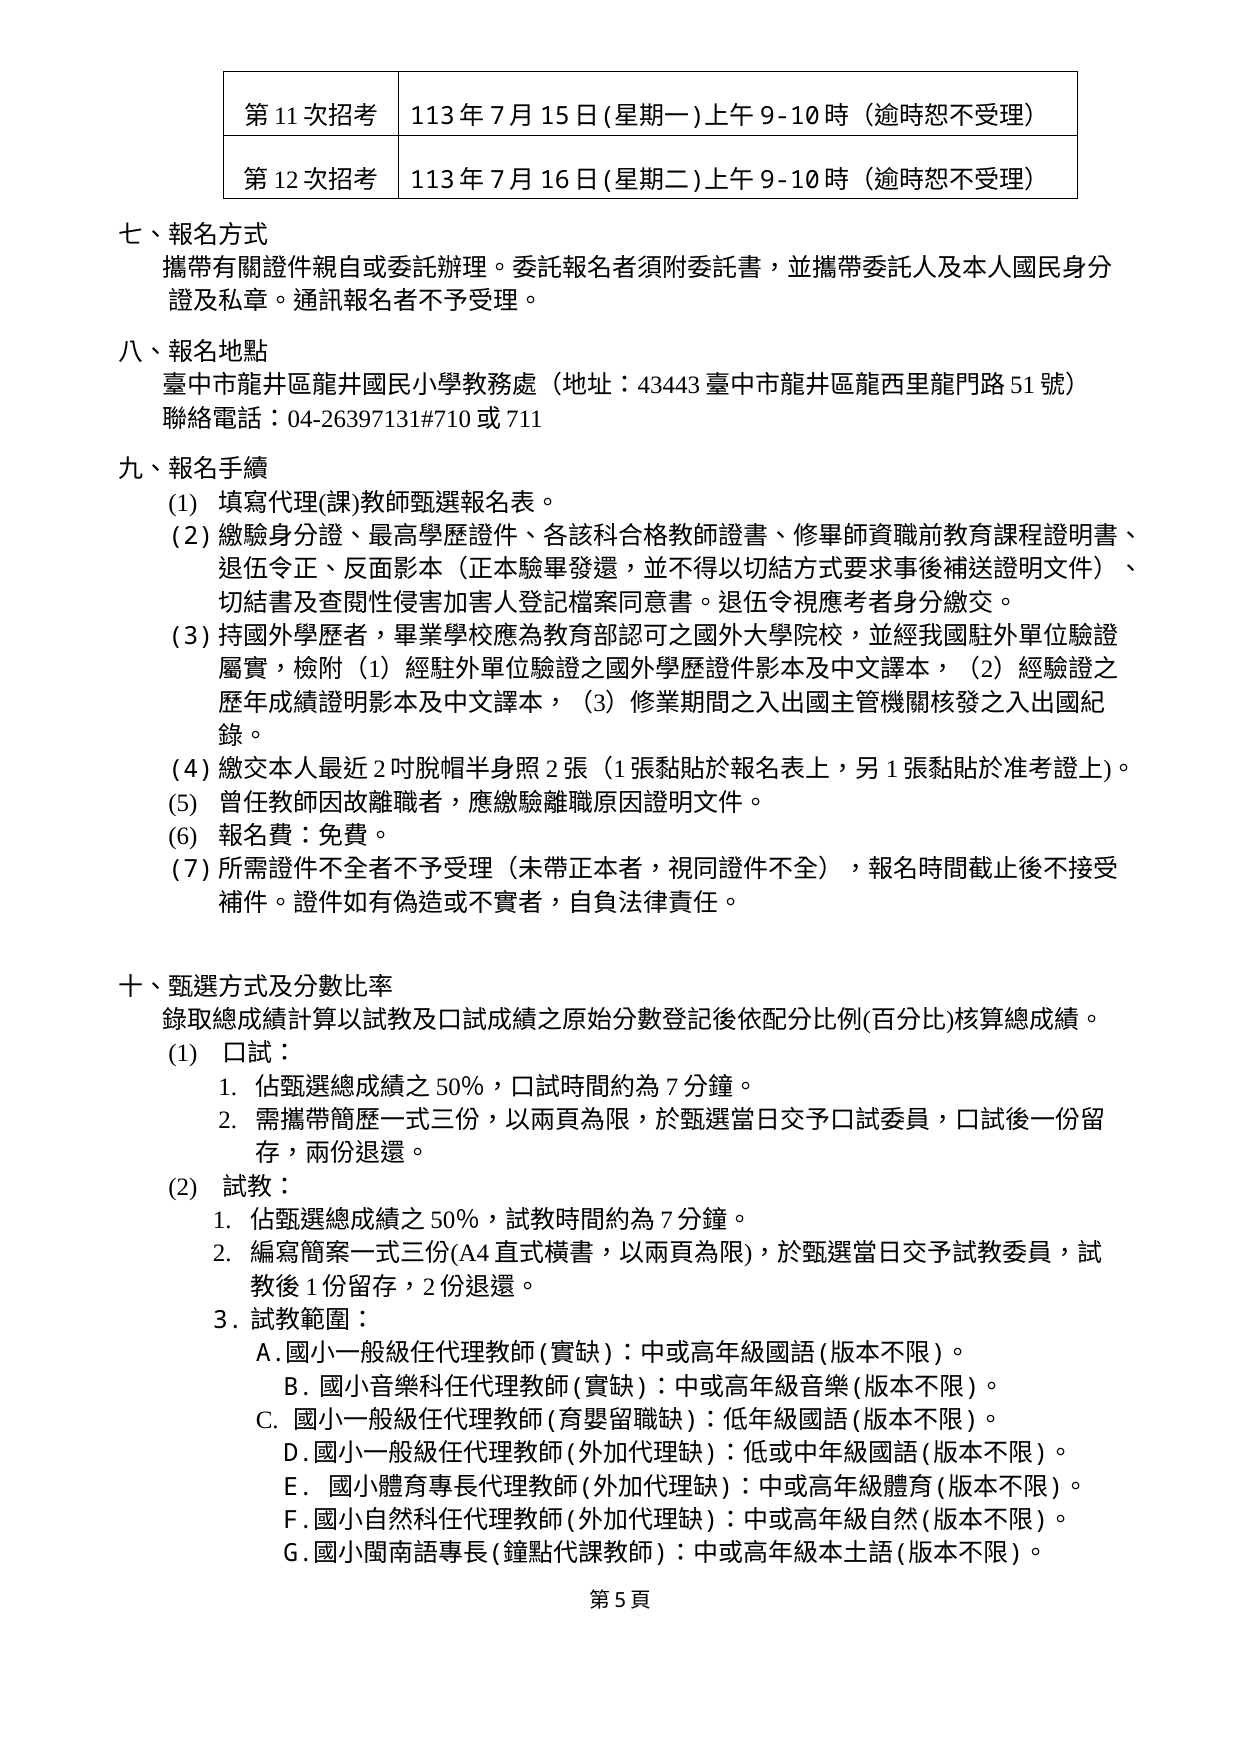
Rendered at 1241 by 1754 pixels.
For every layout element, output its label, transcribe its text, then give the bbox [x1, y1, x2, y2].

list 報名費：免費。 [168, 818, 1122, 851]
list 所需證件不全者不予受理（未帶正本者，視同證件不全），報名時間截止後不接受補件。證件如有偽造或不實者，自負法律責任。 [168, 851, 1122, 918]
text B. 國小音樂科任代理教師(實缺)：中或高年級音樂(版本不限)。 [118, 1368, 1122, 1402]
text 七、報名方式 [118, 216, 1122, 250]
text E. 國小體育專長代理教師(外加代理缺)：中或高年級體育(版本不限)。 [118, 1468, 1122, 1502]
text G.國小閩南語專長(鐘點代課教師)：中或高年級本土語(版本不限)。 [118, 1535, 1122, 1568]
list 佔甄選總成績之50％，口試時間約為7分鐘。 [218, 1068, 1122, 1102]
list 繳驗身分證、最高學歷證件、各該科合格教師證書、修畢師資職前教育課程證明書、退伍令正、反面影本（正本驗畢發還，並不得以切結方式要求事後補送證明文件）、切結書及查閱性侵害加害人登記檔案同意書。退伍令視應考者身分繳交。 [168, 518, 1122, 618]
list 填寫代理(課)教師甄選報名表。 [168, 484, 1122, 518]
text A.國小一般級任代理教師(實缺)：中或高年級國語(版本不限)。 [118, 1335, 1122, 1368]
text C. 國小一般級任代理教師(育嬰留職缺)：低年級國語(版本不限)。 [118, 1402, 1122, 1435]
text 十、甄選方式及分數比率 [118, 968, 1122, 1002]
list 口試： [168, 1035, 1122, 1068]
text 臺中市龍井區龍井國民小學教務處（地址：43443臺中市龍井區龍西里龍門路51號） [162, 367, 1122, 400]
list 編寫簡案一式三份(A4直式橫書，以兩頁為限)，於甄選當日交予試教委員，試教後1份留存，2份退還。 [213, 1235, 1122, 1302]
table_cell 第11次招考 [224, 72, 398, 134]
table_cell 第12次招考 [224, 136, 398, 198]
text 錄取總成績計算以試教及口試成績之原始分數登記後依配分比例(百分比)核算總成績。 [162, 1002, 1122, 1035]
list 持國外學歷者，畢業學校應為教育部認可之國外大學院校，並經我國駐外單位驗證屬實，檢附（1）經駐外單位驗證之國外學歷證件影本及中文譯本，（2）經驗證之歷年成績證明影本及中文譯本，（3）修業期間之入出國主管機關核發之入出國紀錄。 [168, 618, 1122, 751]
text D.國小一般級任代理教師(外加代理缺)：低或中年級國語(版本不限)。 [118, 1435, 1122, 1468]
table_cell 113年7月15日(星期一)上午9-10時（逾時恕不受理） [399, 72, 1077, 134]
list 試教： [168, 1168, 1122, 1202]
table_cell 113年7月16日(星期二)上午9-10時（逾時恕不受理） [399, 136, 1077, 198]
list 曾任教師因故離職者，應繳驗離職原因證明文件。 [168, 784, 1122, 818]
text F.國小自然科任代理教師(外加代理缺)：中或高年級自然(版本不限)。 [118, 1502, 1122, 1535]
text 八、報名地點 [118, 334, 1122, 367]
list 需攜帶簡歷一式三份，以兩頁為限，於甄選當日交予口試委員，口試後一份留存，兩份退還。 [218, 1102, 1122, 1168]
list 繳交本人最近2吋脫帽半身照2張（1張黏貼於報名表上，另1張黏貼於准考證上)。 [168, 751, 1122, 784]
text 攜帶有關證件親自或委託辦理。委託報名者須附委託書，並攜帶委託人及本人國民身分證及私章。通訊報名者不予受理。 [162, 250, 1122, 316]
text 聯絡電話：04-26397131#710或711 [162, 400, 1122, 434]
list 佔甄選總成績之50％，試教時間約為7分鐘。 [213, 1202, 1122, 1235]
list 試教範圍： [213, 1302, 1122, 1335]
text 九、報名手續 [118, 451, 1122, 484]
